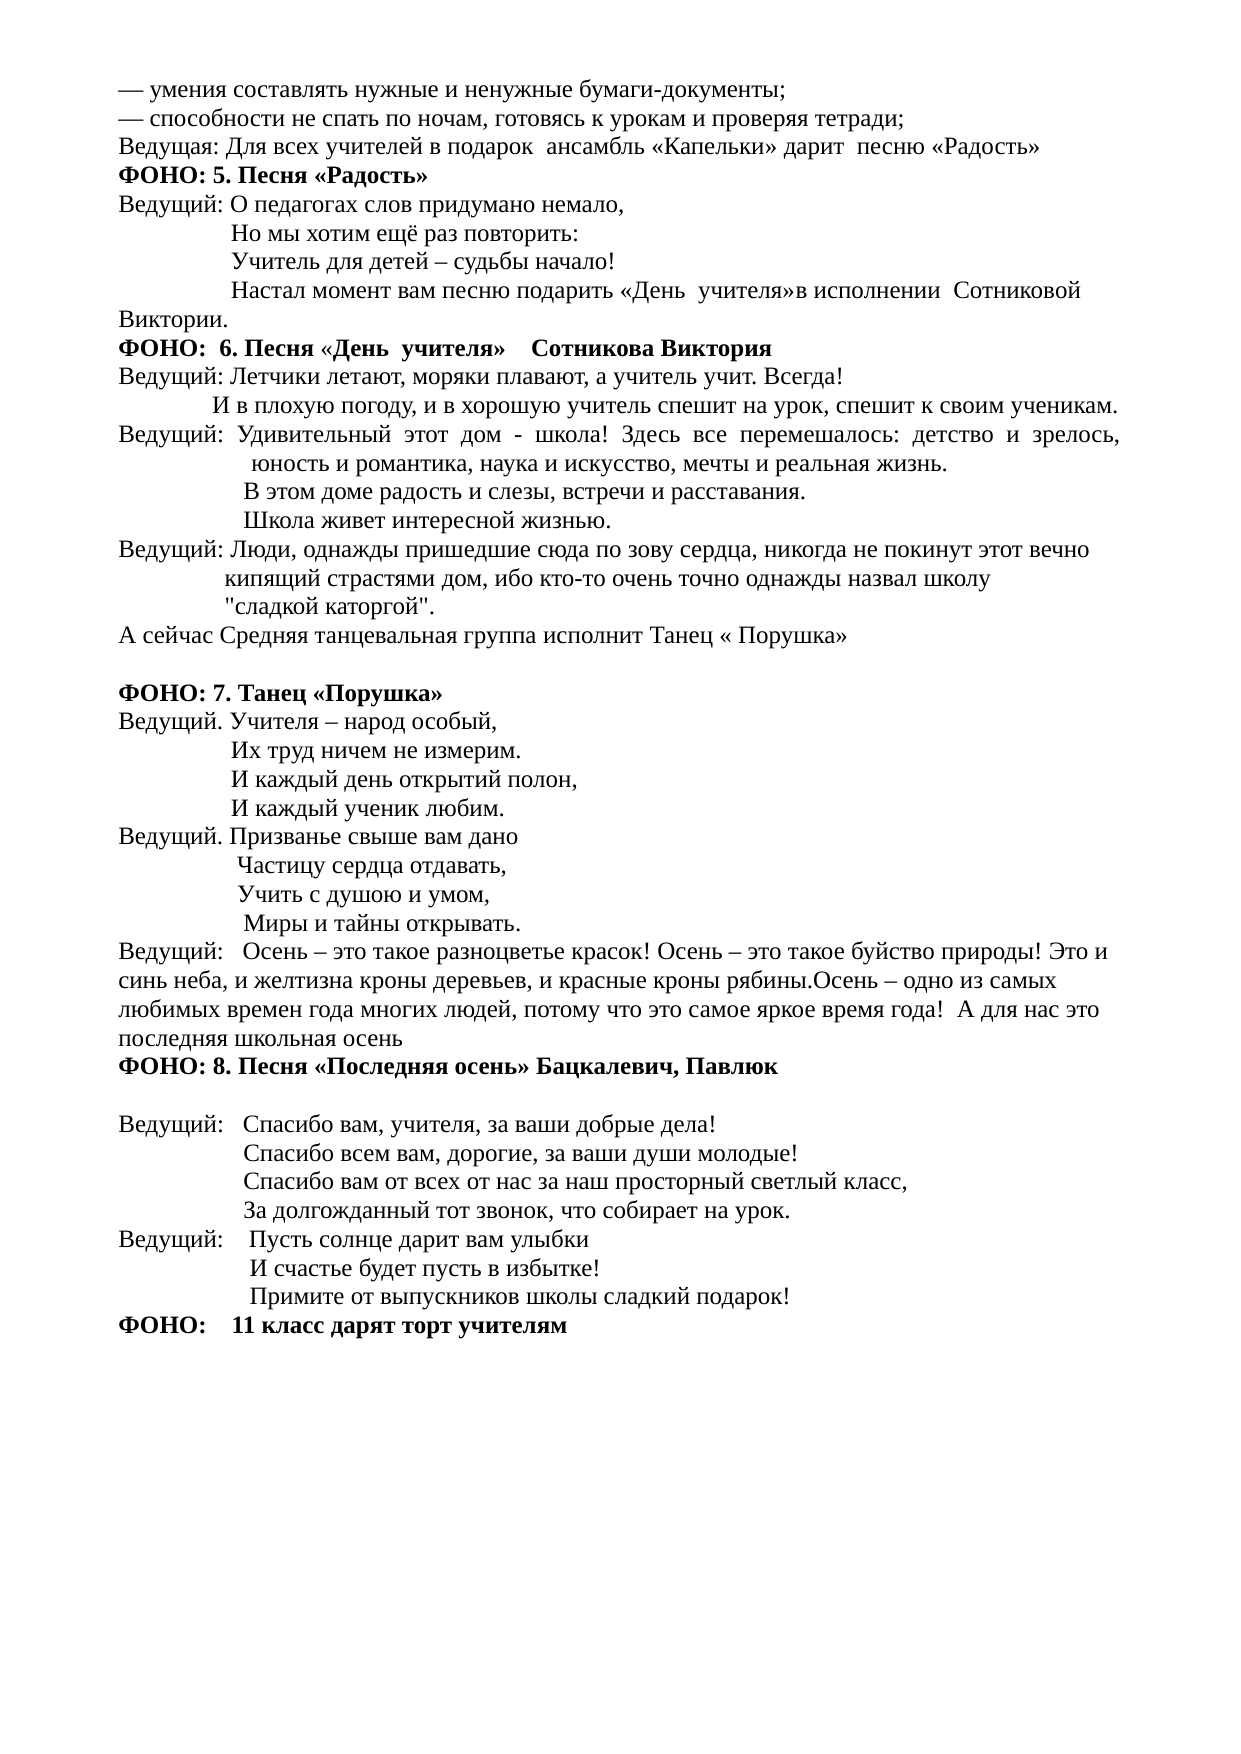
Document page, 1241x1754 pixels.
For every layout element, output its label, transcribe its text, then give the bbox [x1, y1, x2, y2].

text И в плохую погоду, и в хорошую учитель спешит на урок, спешит к своим ученикам. [118, 390, 1122, 419]
text Их труд ничем не измерим. [118, 735, 1122, 764]
text Примите от выпускников школы сладкий подарок! [118, 1281, 1122, 1310]
text ФОНО: 11 класс дарят торт учителям [118, 1310, 1122, 1368]
text Миры и тайны открывать. [118, 908, 1122, 936]
text ФОНО: 6. Песня «День учителя» Сотникова Виктория [118, 333, 1122, 361]
text — умения составлять нужные и ненужные бумаги-документы; — способности не спать по ночам, готовясь к урокам и проверяя тетради; Ведущая: Для всех учителей в подарок ансамбль «Капельки» дарит песню «Радость» ФОНО: 5. Песня «Радость» Ведущий: О педагогах слов придумано немало, Но мы хотим ещё раз повторить: Учитель для детей – судьбы начало! Настал момент вам песню подарить «День учителя»в исполнении Сотниковой Виктории. [118, 74, 1122, 333]
text И каждый день открытий полон, [118, 764, 1122, 793]
text Школа живет интересной жизнью. [118, 505, 1122, 534]
text Учить с душою и умом, [118, 879, 1122, 908]
text Частицу сердца отдавать, [118, 850, 1122, 879]
text В этом доме радость и слезы, встречи и расставания. [118, 476, 1122, 505]
text Ведущий. Призванье свыше вам дано [118, 821, 1122, 850]
text И каждый ученик любим. [118, 793, 1122, 821]
text ФОНО: 8. Песня «Последняя осень» Бацкалевич, Павлюк Ведущий: Спасибо вам, учителя, за ваши добрые дела! Спасибо всем вам, дорогие, за ваши души молодые! Спасибо вам от всех от нас за наш просторный светлый класс, За долгожданный тот звонок, что собирает на урок. Ведущий: Пусть солнце дарит вам улыбки И счастье будет пусть в избытке! [118, 1051, 1122, 1281]
text Ведущий: Люди, однажды пришедшие сюда по зову сердца, никогда не покинут этот вечно [118, 534, 1122, 563]
text кипящий страстями дом, ибо кто-то очень точно однажды назвал школу [118, 563, 1122, 591]
text Ведущий: Осень – это такое разноцветье красок! Осень – это такое буйство природы! Это и синь неба, и желтизна кроны деревьев, и красные кроны рябины.Осень – одно из самых любимых времен года многих людей, потому что это самое яркое время года! А для нас это последняя школьная осень [118, 936, 1122, 1051]
text Ведущий: Летчики летают, моряки плавают, а учитель учит. Всегда! [118, 361, 1122, 390]
text Ведущий. Учителя – народ особый, [118, 706, 1122, 735]
text "сладкой каторгой". А сейчас Средняя танцевальная группа исполнит Танец « Порушка» ФОНО: 7. Танец «Порушка» [118, 591, 1122, 706]
text Ведущий: Удивительный этот дом - школа! Здесь все перемешалось: детство и зрелось, юность и романтика, наука и искусство, мечты и реальная жизнь. [118, 419, 1122, 476]
